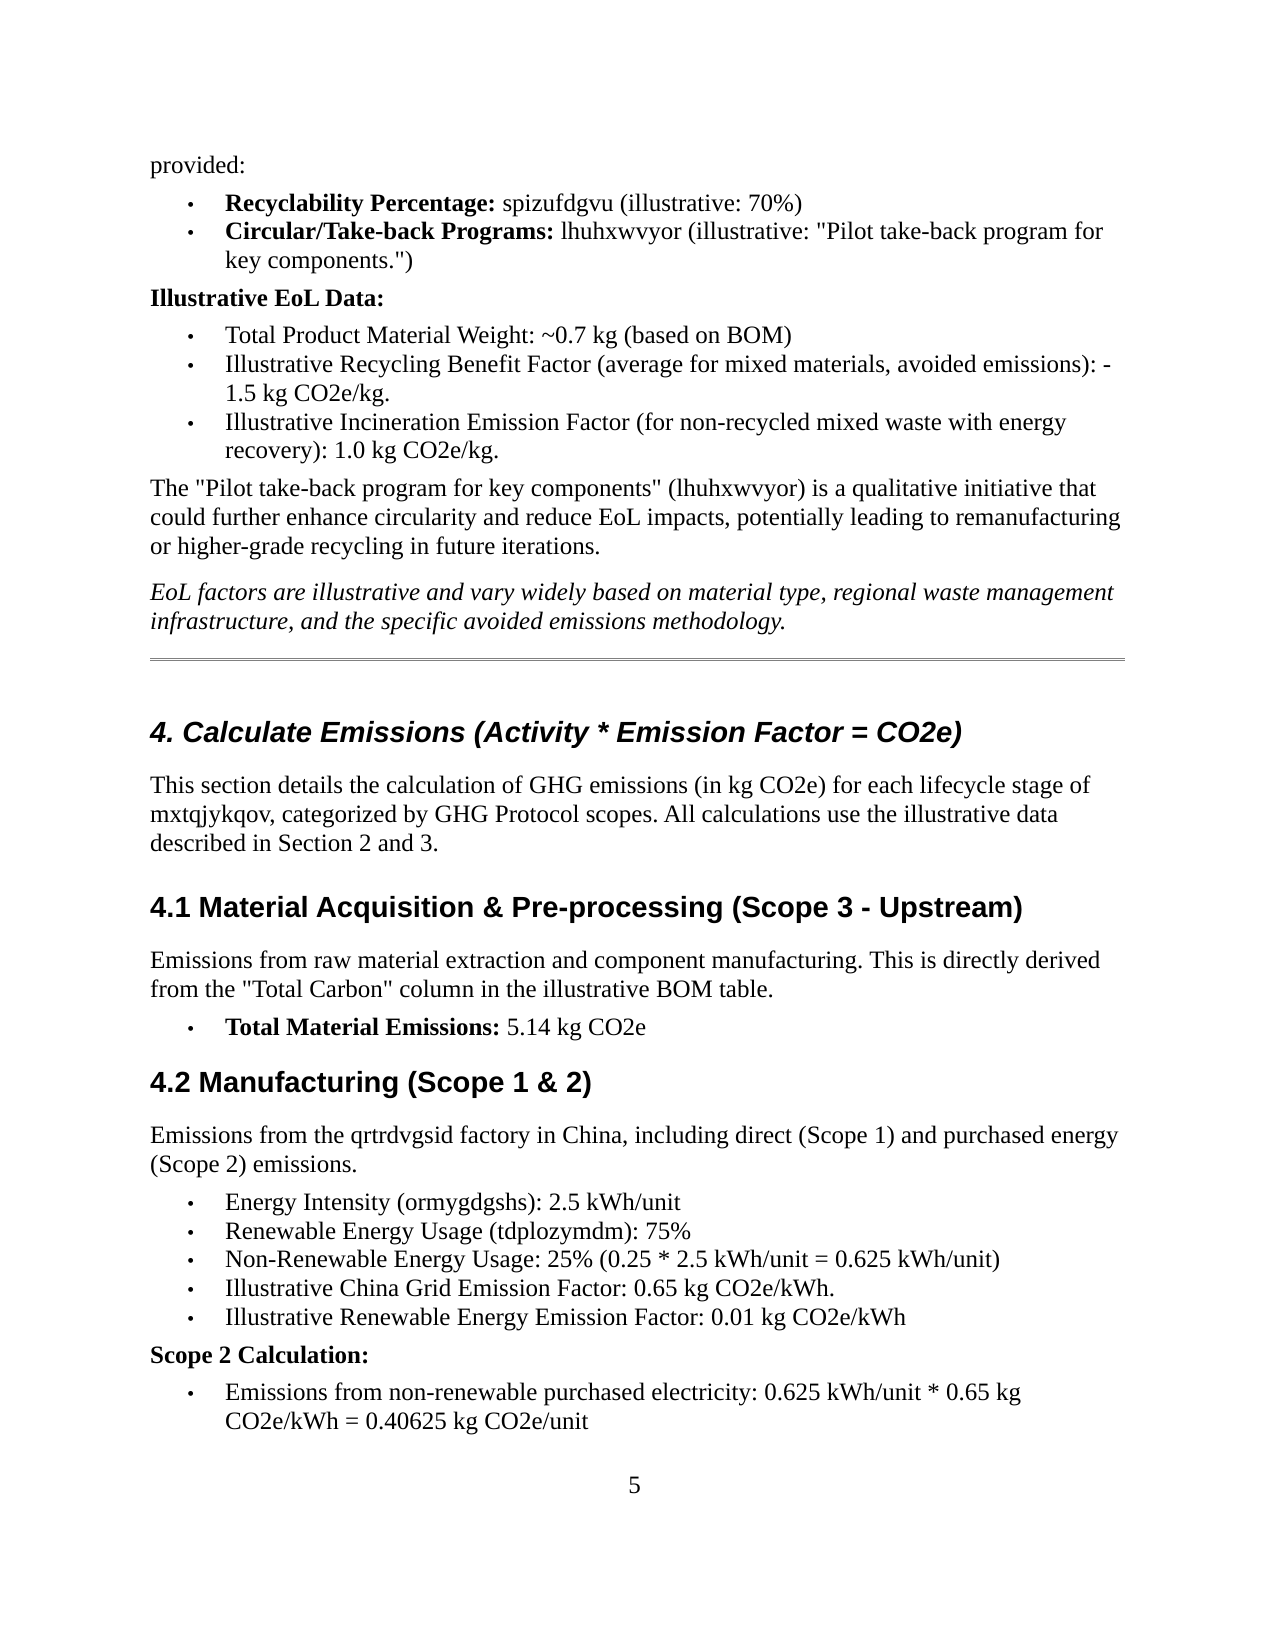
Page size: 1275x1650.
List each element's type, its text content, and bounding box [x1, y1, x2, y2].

list Illustrative Incineration Emission Factor (for non-recycled mixed waste with energy recovery): 1.0 kg CO2e/kg. [187, 407, 1125, 464]
list Emissions from non-renewable purchased electricity: 0.625 kWh/unit * 0.65 kg CO2e/kWh = 0.40625 kg CO2e/unit [187, 1377, 1125, 1435]
list Energy Intensity (ormygdgshs): 2.5 kWh/unit [187, 1187, 1125, 1216]
list Non-Renewable Energy Usage: 25% (0.25 * 2.5 kWh/unit = 0.625 kWh/unit) [187, 1244, 1125, 1273]
text EoL factors are illustrative and vary widely based on material type, regional waste management infrastructure, and the specific avoided emissions methodology. [150, 577, 1125, 635]
text Emissions from the qrtrdvgsid factory in China, including direct (Scope 1) and purchased energy (Scope 2) emissions. [150, 1121, 1125, 1178]
text Emissions from raw material extraction and component manufacturing. This is directly derived from the "Total Carbon" column in the illustrative BOM table. [150, 945, 1125, 1003]
text Illustrative EoL Data: [150, 283, 1125, 312]
list Total Material Emissions: 5.14 kg CO2e [187, 1012, 1125, 1041]
list Total Product Material Weight: ~0.7 kg (based on BOM) [187, 321, 1125, 349]
text The "Pilot take-back program for key components" (lhuhxwvyor) is a qualitative initiative that could further enhance circularity and reduce EoL impacts, potentially leading to remanufacturing or higher-grade recycling in future iterations. [150, 473, 1125, 559]
text provided: [150, 150, 1125, 179]
subtitle 4.1 Material Acquisition & Pre-processing (Scope 3 - Upstream) [150, 890, 1125, 924]
subtitle 4. Calculate Emissions (Activity * Emission Factor = CO2e) [150, 715, 1125, 749]
list Recyclability Percentage: spizufdgvu (illustrative: 70%) [187, 188, 1125, 216]
list Renewable Energy Usage (tdplozymdm): 75% [187, 1216, 1125, 1244]
list Illustrative Renewable Energy Emission Factor: 0.01 kg CO2e/kWh [187, 1302, 1125, 1331]
list Illustrative China Grid Emission Factor: 0.65 kg CO2e/kWh. [187, 1273, 1125, 1302]
text This section details the calculation of GHG emissions (in kg CO2e) for each lifecycle stage of mxtqjykqov, categorized by GHG Protocol scopes. All calculations use the illustrative data described in Section 2 and 3. [150, 770, 1125, 856]
text Scope 2 Calculation: [150, 1340, 1125, 1368]
list Illustrative Recycling Benefit Factor (average for mixed materials, avoided emissions): -1.5 kg CO2e/kg. [187, 349, 1125, 407]
subtitle 4.2 Manufacturing (Scope 1 & 2) [150, 1066, 1125, 1099]
list Circular/Take-back Programs: lhuhxwvyor (illustrative: "Pilot take-back program for key components.") [187, 216, 1125, 274]
